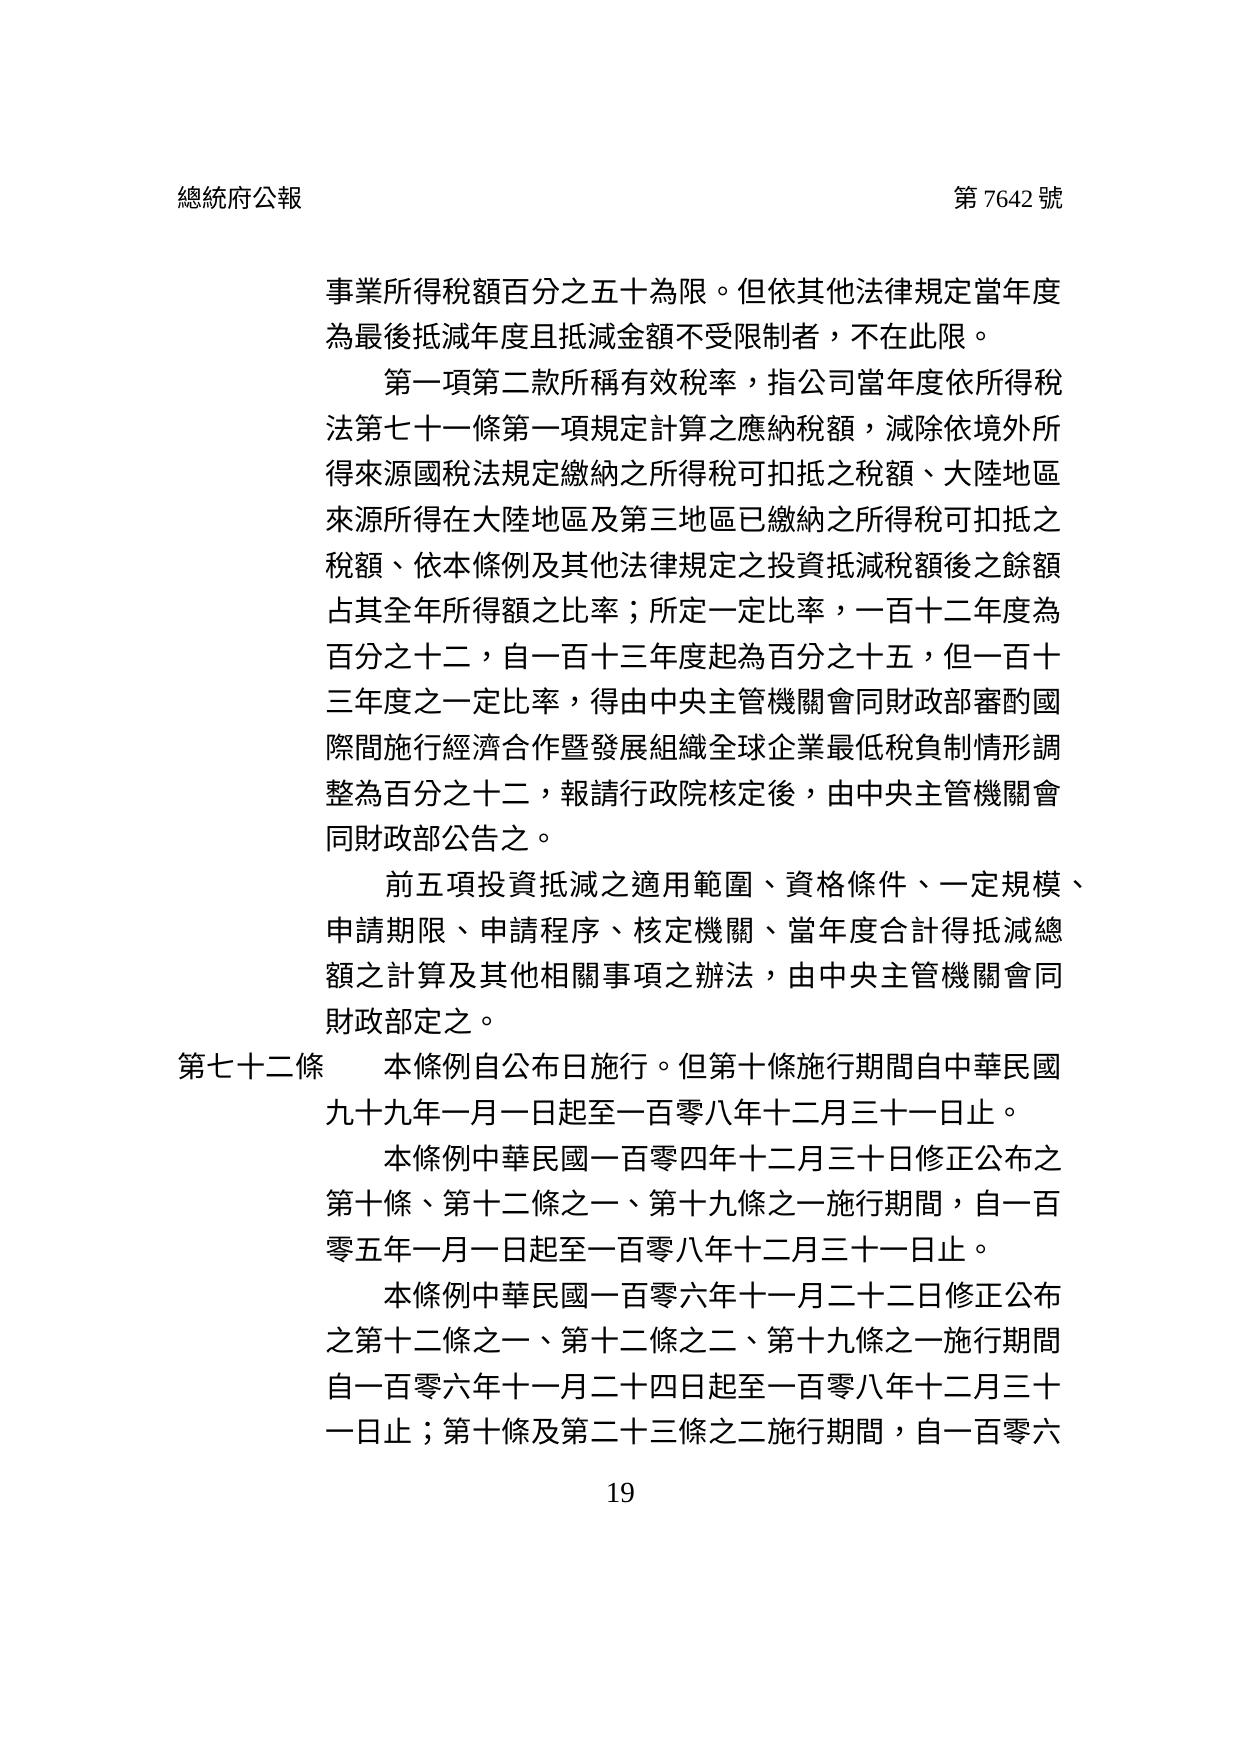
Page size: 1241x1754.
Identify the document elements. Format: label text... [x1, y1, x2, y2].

text 前五項投資抵減之適用範圍、資格條件、一定規模、申請期限、申請程序、核定機關、當年度合計得抵減總額之計算及其他相關事項之辦法，由中央主管機關會同財政部定之。 [325, 859, 1063, 1041]
text 第一項第二款所稱有效稅率，指公司當年度依所得稅法第七十一條第一項規定計算之應納稅額，減除依境外所得來源國稅法規定繳納之所得稅可扣抵之稅額、大陸地區來源所得在大陸地區及第三地區已繳納之所得稅可扣抵之稅額、依本條例及其他法律規定之投資抵減稅額後之餘額，占其全年所得額之比率；所定一定比率，一百十二年度為百分之十二，自一百十三年度起為百分之十五，但一百十三年度之一定比率，得由中央主管機關會同財政部審酌國際間施行經濟合作暨發展組織全球企業最低稅負制情形調整為百分之十二，報請行政院核定後，由中央主管機關會同財政部公告之。 [325, 357, 1063, 859]
text 本條例中華民國一百零四年十二月三十日修正公布之第十條、第十二條之一、第十九條之一施行期間，自一百零五年一月一日起至一百零八年十二月三十一日止。 [325, 1133, 1063, 1269]
text 本條例中華民國一百零六年十一月二十二日修正公布之第十二條之一、第十二條之二、第十九條之一施行期間，自一百零六年十一月二十四日起至一百零八年十二月三十一日止；第十條及第二十三條之二施行期間，自一百零六年十一月二十四日起至一百十八年十二月三十一日止。 [325, 1269, 1063, 1452]
text 事業所得稅額百分之五十為限。但依其他法律規定當年度為最後抵減年度且抵減金額不受限制者，不在此限。 [325, 266, 1063, 357]
text 第七十二條 本條例自公布日施行。但第十條施行期間自中華民國九十九年一月一日起至一百零八年十二月三十一日止。 [177, 1041, 1063, 1133]
